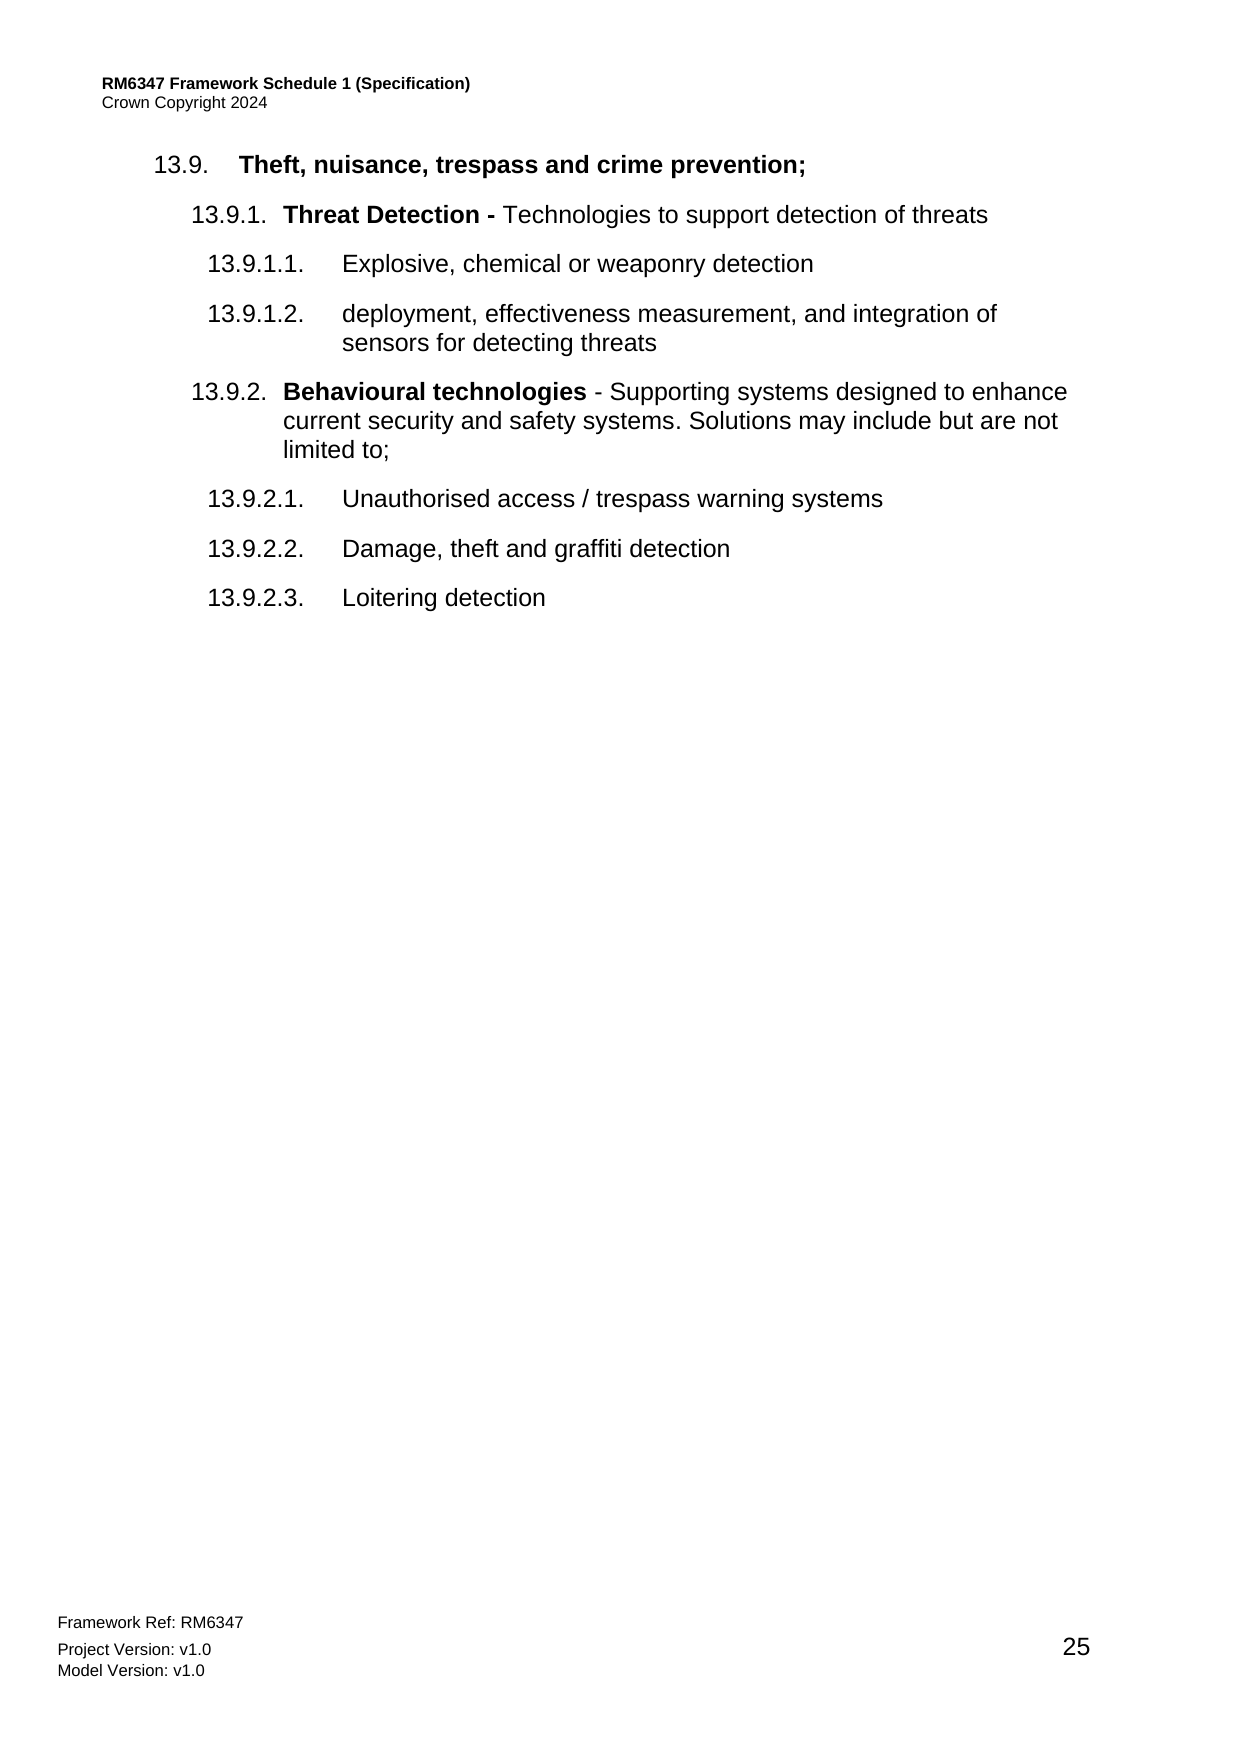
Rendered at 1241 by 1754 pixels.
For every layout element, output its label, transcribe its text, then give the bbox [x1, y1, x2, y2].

list Behavioural technologies - Supporting systems designed to enhance current security and safety systems. Solutions may include but are not limited to; [267, 377, 1090, 463]
list deployment, effectiveness measurement, and integration of sensors for detecting threats [304, 299, 1090, 356]
list Loitering detection [304, 583, 1090, 612]
list Explosive, chemical or weaponry detection [304, 249, 1090, 278]
list Threat Detection - Technologies to support detection of threats [267, 199, 1090, 228]
list Theft, nuisance, trespass and crime prevention; [209, 150, 1090, 179]
list Unauthorised access / trespass warning systems [304, 484, 1090, 513]
list Damage, theft and graffiti detection [304, 534, 1090, 562]
